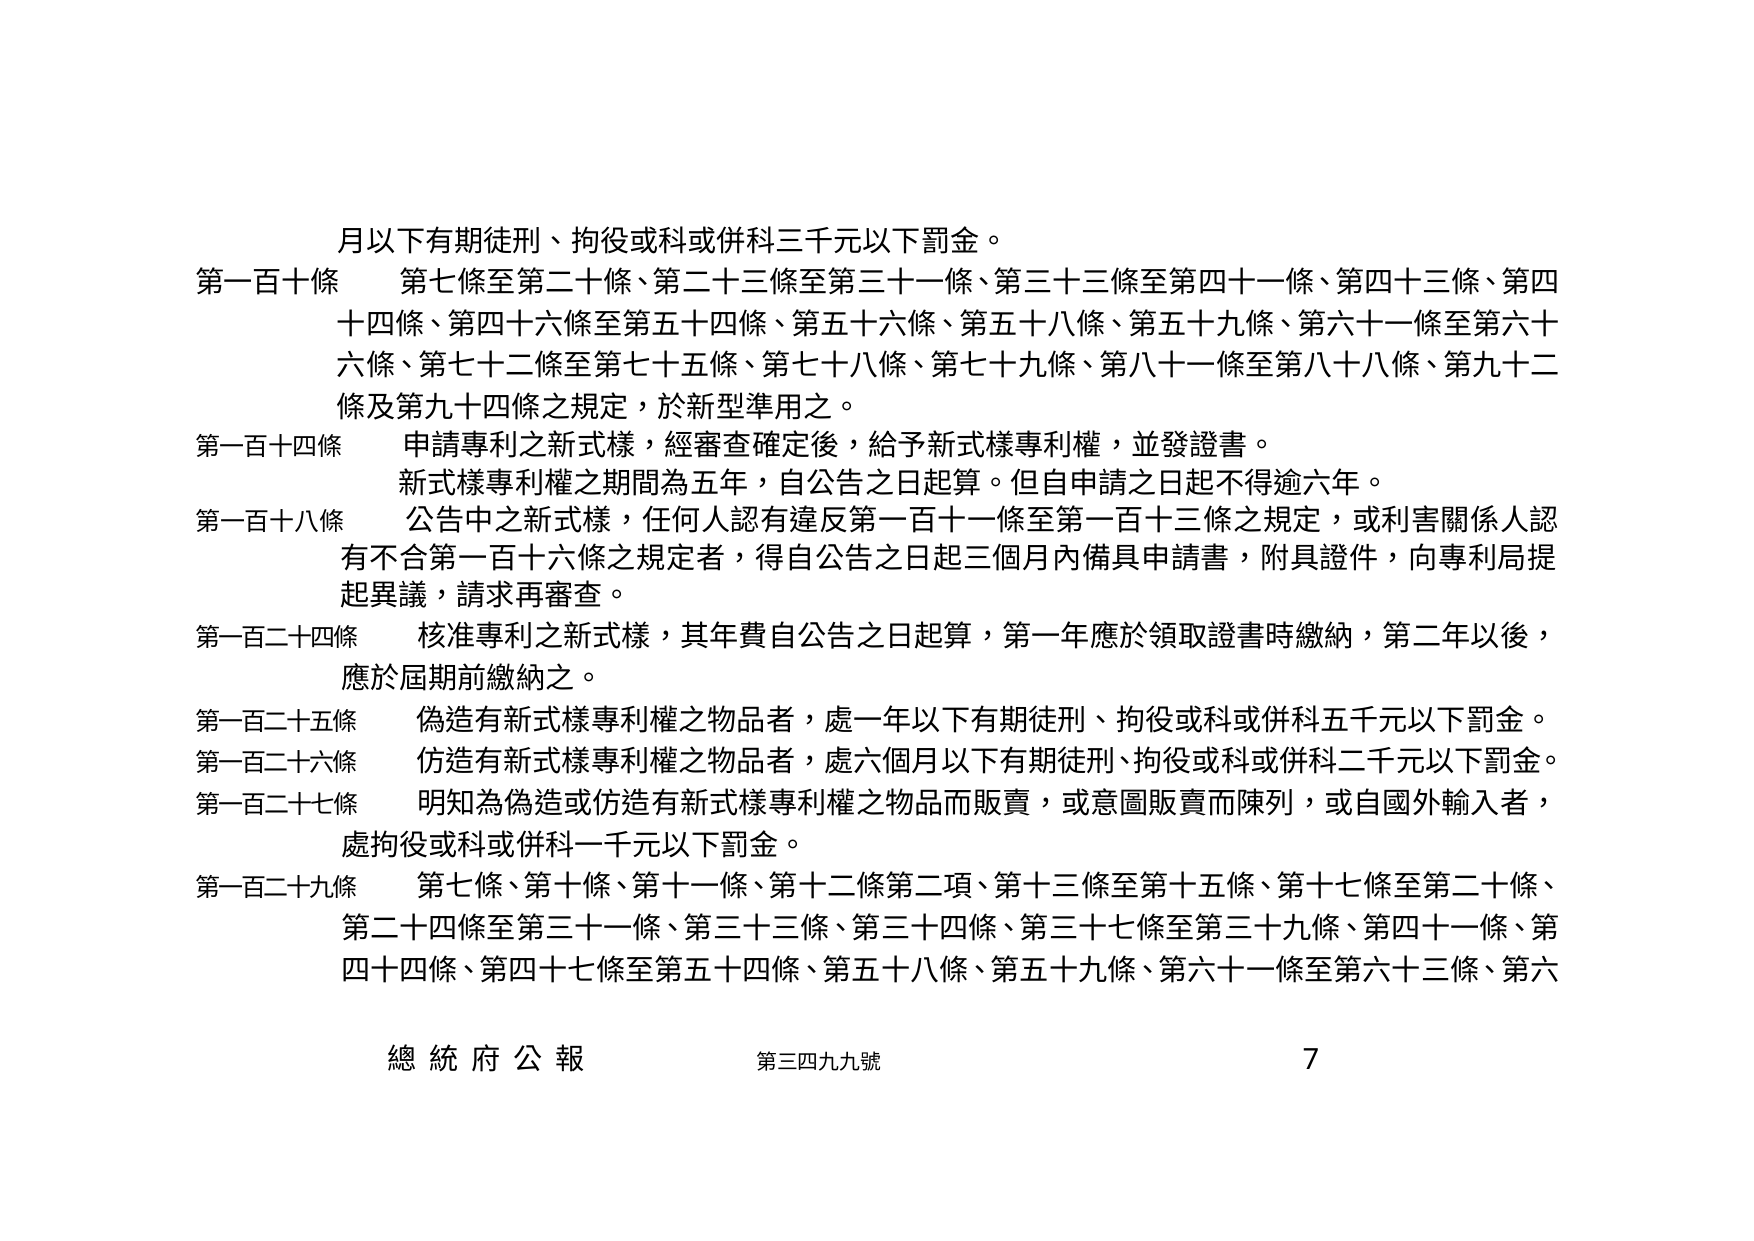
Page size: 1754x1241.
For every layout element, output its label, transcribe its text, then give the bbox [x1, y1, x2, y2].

text 第一百十條 第七條至第二十條、第二十三條至第三十一條、第三十三條至第四十一條、第四十三條、第四十四條、第四十六條至第五十四條、第五十六條、第五十八條、第五十九條、第六十一條至第六十六條、第七十二條至第七十五條、第七十八條、第七十九條、第八十一條至第八十八條、第九十二條及第九十四條之規定，於新型準用之。 [195, 259, 1559, 426]
text 第一百十八條 公告中之新式樣，任何人認有違反第一百十一條至第一百十三條之規定，或利害關係人認有不合第一百十六條之規定者，得自公告之日起三個月內備具申請書，附具證件，向專利局提起異議，請求再審查。 [195, 501, 1559, 613]
text 第一百二十五條 偽造有新式樣專利權之物品者，處一年以下有期徒刑、拘役或科或併科五千元以下罰金。 [195, 697, 1559, 738]
text 第一百二十六條 仿造有新式樣專利權之物品者，處六個月以下有期徒刑、拘役或科或併科二千元以下罰金。 [195, 738, 1559, 780]
text 月以下有期徒刑、拘役或科或併科三千元以下罰金。 [195, 222, 1559, 259]
text 第一百二十九條 第七條、第十條、第十一條、第十二條第二項、第十三條至第十五條、第十七條至第二十條、第二十四條至第三十一條、第三十三條、第三十四條、第三十七條至第三十九條、第四十一條、第四十四條、第四十七條至第五十四條、第五十八條、第五十九條、第六十一條至第六十三條、第六十五條、第六十六條、第七十三條至第七十五條、第七十八條、第七十九條、第八十一條至第八十八條、第九十二條及第九十四條之規定，於新式樣準用之。 [195, 863, 1559, 988]
text 第一百十四條 申請專利之新式樣，經審查確定後，給予新式樣專利權，並發證書。 新式樣專利權之期間為五年，自公告之日起算。但自申請之日起不得逾六年。 [195, 426, 1559, 501]
text 第一百二十七條 明知為偽造或仿造有新式樣專利權之物品而販賣，或意圖販賣而陳列，或自國外輸入者，處拘役或科或併科一千元以下罰金。 [195, 780, 1559, 863]
text 第一百二十四條 核准專利之新式樣，其年費自公告之日起算，第一年應於領取證書時繳納，第二年以後，應於屆期前繳納之。 [195, 613, 1559, 697]
